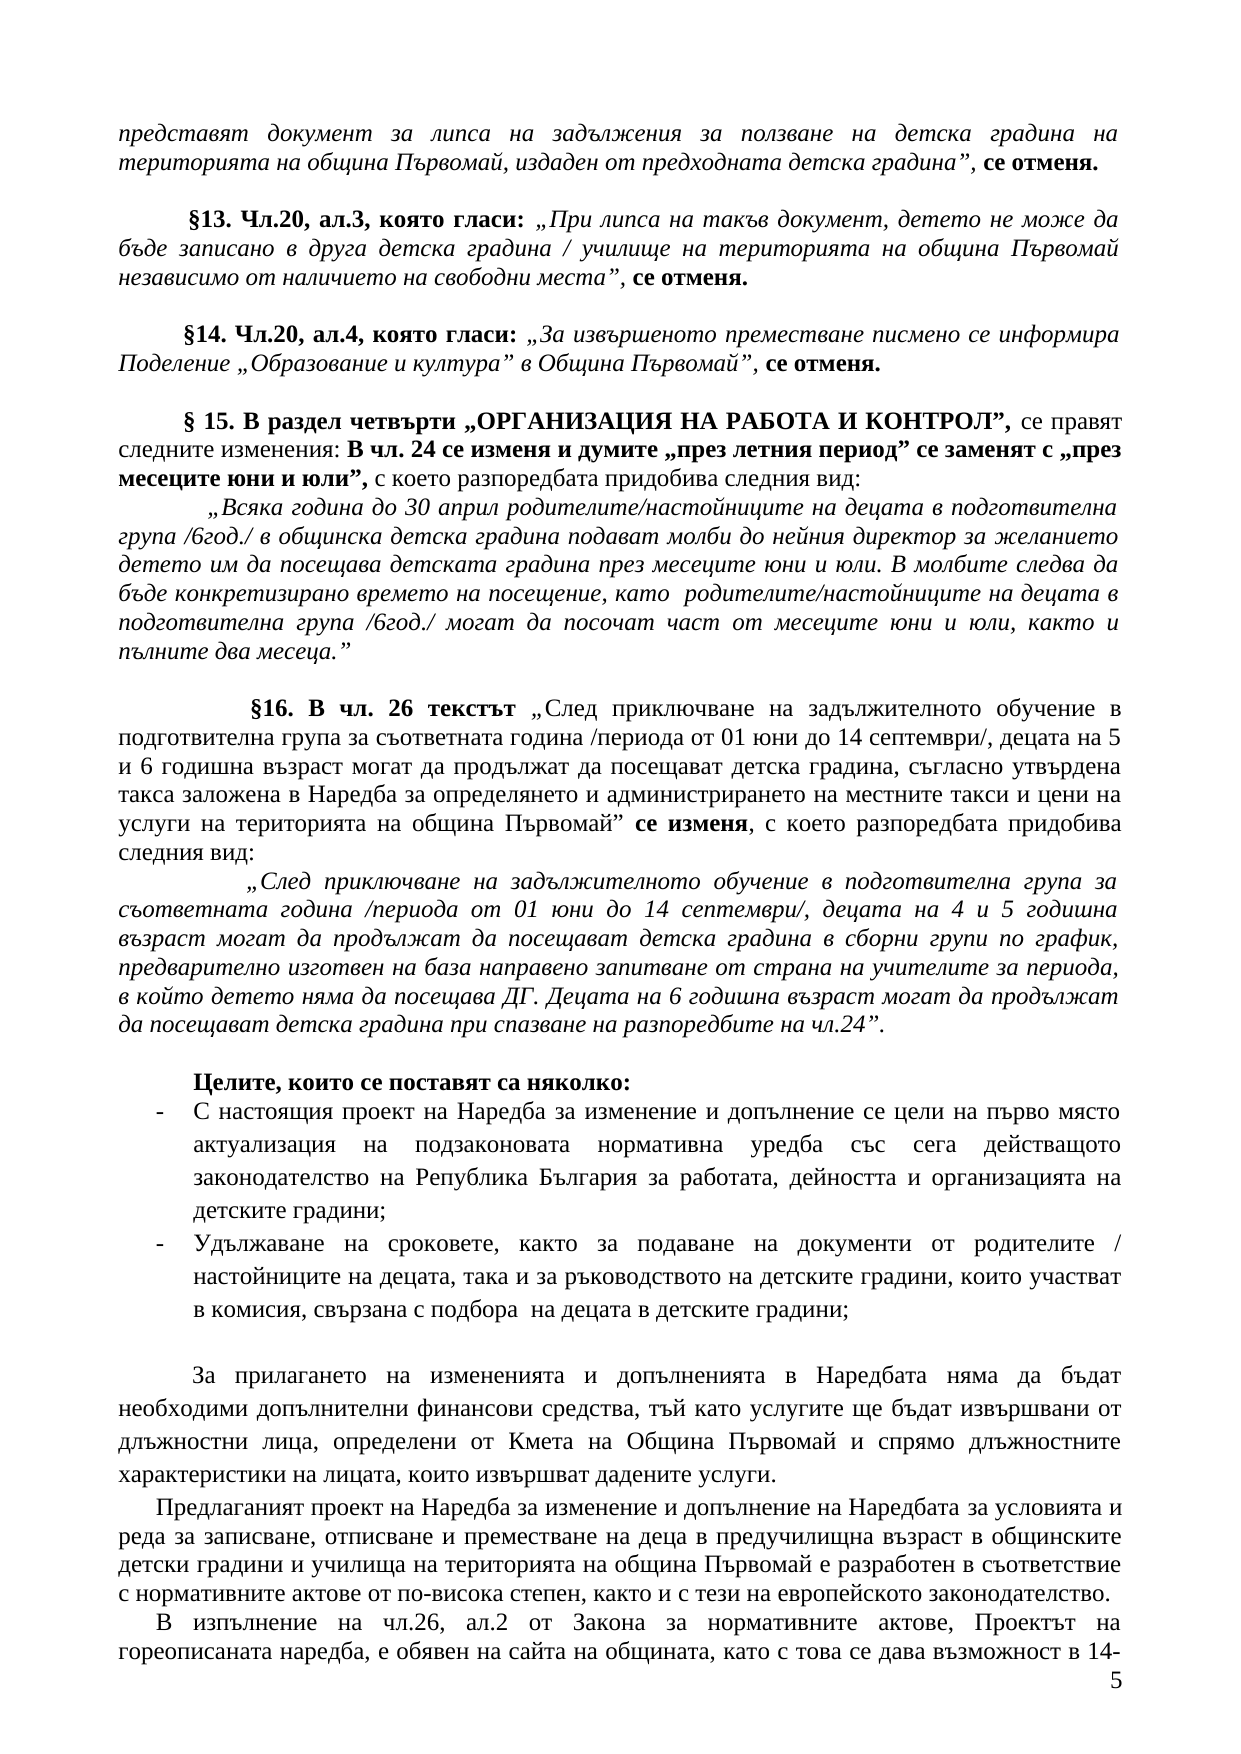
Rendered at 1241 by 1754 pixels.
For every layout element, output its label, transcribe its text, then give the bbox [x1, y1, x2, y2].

text §14. Чл.20, ал.4, която гласи: „За извършеното преместване писмено се информира Поделение „Образование и култура” в Община Първомай”, се отменя. [118, 319, 1122, 377]
text Целите, които се поставят са няколко: [118, 1067, 1122, 1096]
text §16. В чл. 26 текстът „След приключване на задължителното обучение в подготвителна група за съответната година /периода от 01 юни до 14 септември/, децата на 5 и 6 годишна възраст могат да продължат да посещават детска градина, съгласно утвърдена такса заложена в Наредба за определянето и администрирането на местните такси и цени на услуги на територията на община Първомай” се изменя, с което разпоредбата придобива следния вид: [118, 693, 1122, 866]
text „Всяка година до 30 април родителите/настойниците на децата в подготвителна група /6год./ в общинска детска градина подават молби до нейния директор за желанието детето им да посещава детската градина през месеците юни и юли. В молбите следва да бъде конкретизирано времето на посещение, като родителите/настойниците на децата в подготвителна група /6год./ могат да посочат част от месеците юни и юли, както и пълните два месеца.” [118, 492, 1122, 664]
text §13. Чл.20, ал.3, която гласи: „При липса на такъв документ, детето не може да бъде записано в друга детска градина / училище на територията на община Първомай независимо от наличието на свободни места”, се отменя. [118, 204, 1122, 291]
list Удължаване на сроковете, както за подаване на документи от родителите / настойниците на децата, така и за ръководството на детските градини, които участват в комисия, свързана с подбора на децата в детските градини; [156, 1228, 1122, 1323]
text В изпълнение на чл.26, ал.2 от Закона за нормативните актове, Проектът на гореописаната наредба, е обявен на сайта на общината, като с това се дава възможност в 14- [118, 1607, 1122, 1664]
text „След приключване на задължителното обучение в подготвителна група за съответната година /периода от 01 юни до 14 септември/, децата на 4 и 5 годишна възраст могат да продължат да посещават детска градина в сборни групи по график, предварително изготвен на база направено запитване от страна на учителите за периода, в който детето няма да посещава ДГ. Децата на 6 годишна възраст могат да продължат да посещават детска градина при спазване на разпоредбите на чл.24”. [118, 866, 1122, 1038]
text § 15. В раздел четвърти „ОРГАНИЗАЦИЯ НА РАБОТА И КОНТРОЛ”, се правят следните изменения: В чл. 24 се изменя и думите „през летния период” се заменят с „през месеците юни и юли”, с което разпоредбата придобива следния вид: [118, 406, 1122, 492]
text Предлаганият проект на Наредба за изменение и допълнение на Наредбата за условията и реда за записване, отписване и преместване на деца в предучилищна възраст в общинските детски градини и училища на територията на община Първомай е разработен в съответствие с нормативните актове от по-висока степен, както и с тези на европейското законодателство. [118, 1492, 1122, 1607]
list С настоящия проект на Наредба за изменение и допълнение се цели на първо място актуализация на подзаконовата нормативна уредба със сега действащото законодателство на Република България за работата, дейността и организацията на детските градини; [156, 1096, 1122, 1223]
text представят документ за липса на задължения за ползване на детска градина на територията на община Първомай, издаден от предходната детска градина”, се отменя. [118, 118, 1122, 176]
text За прилагането на измененията и допълненията в Наредбата няма да бъдат необходими допълнителни финансови средства, тъй като услугите ще бъдат извършвани от длъжностни лица, определени от Кмета на Община Първомай и спрямо длъжностните характеристики на лицата, които извършват дадените услуги. [118, 1360, 1122, 1488]
